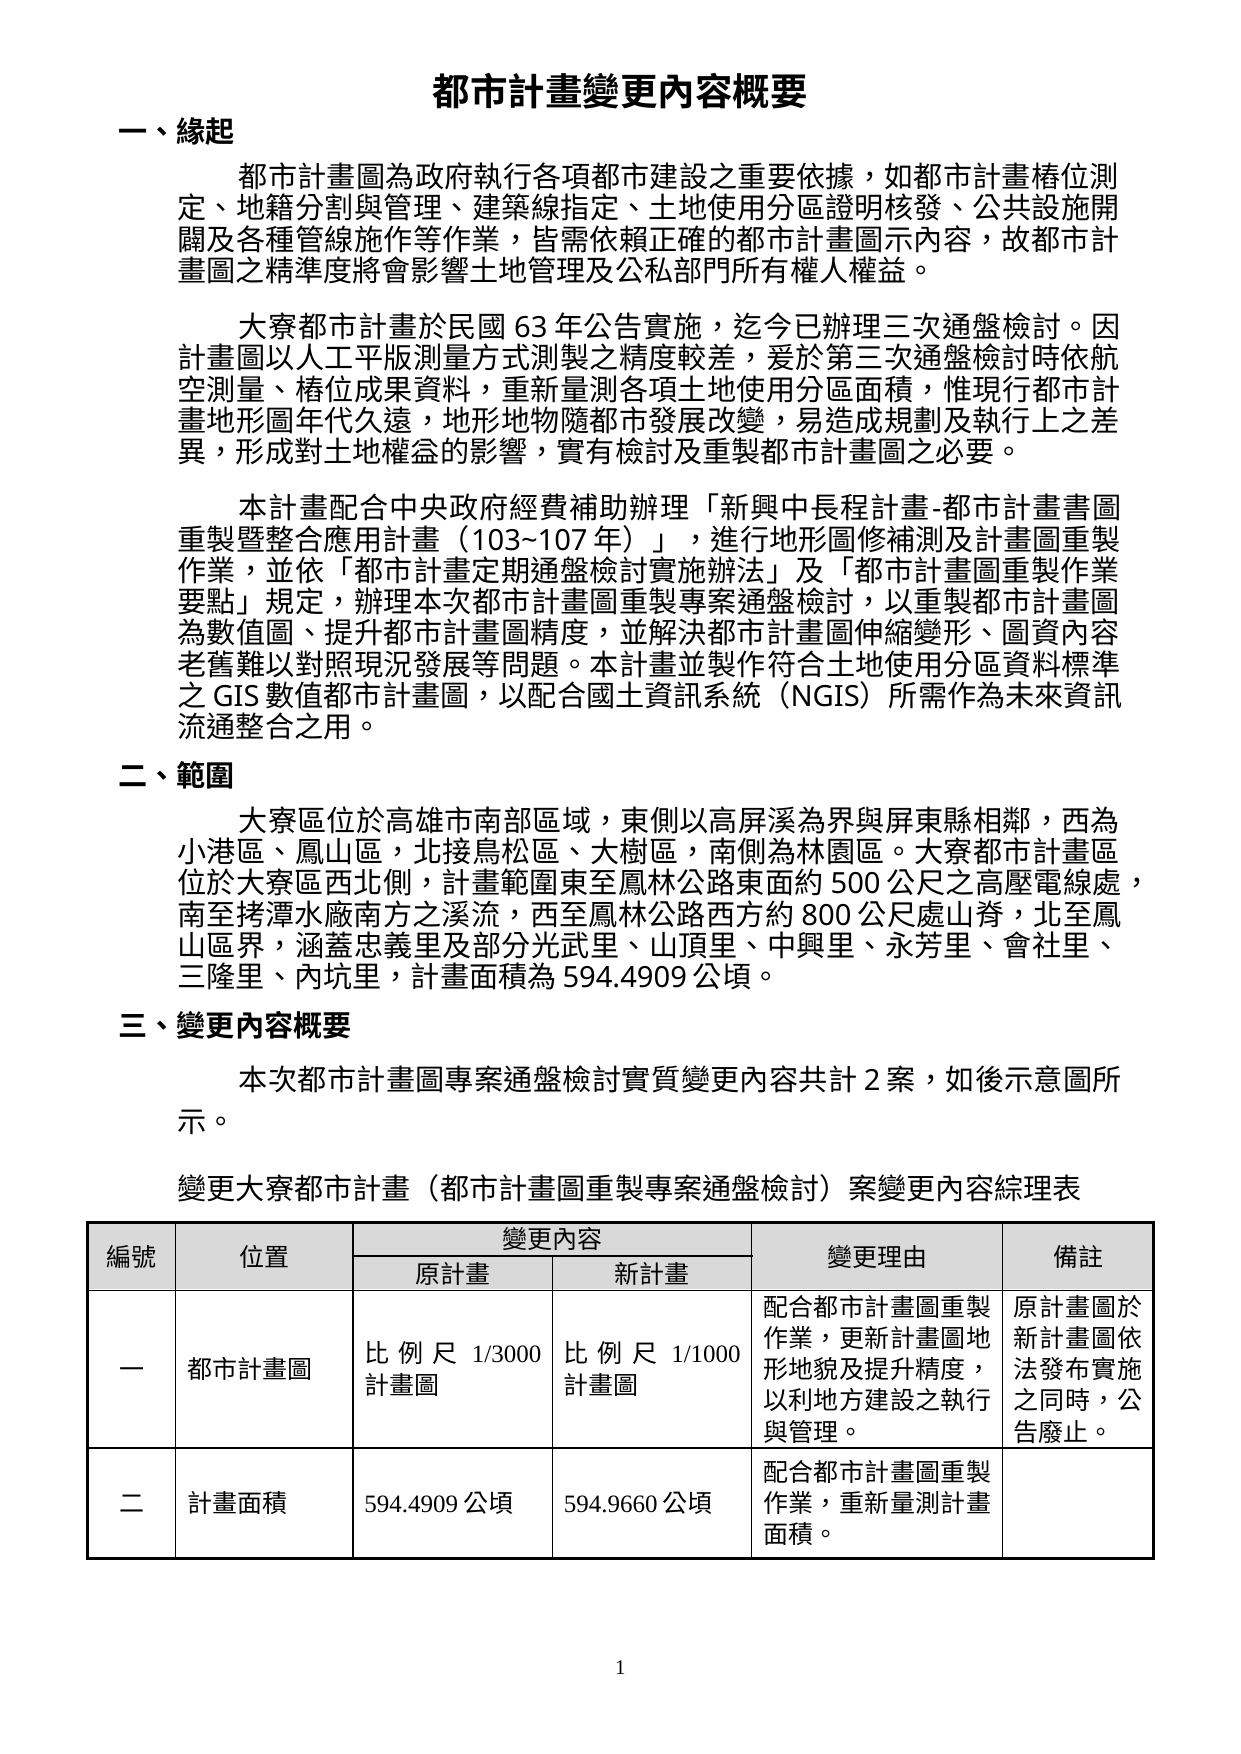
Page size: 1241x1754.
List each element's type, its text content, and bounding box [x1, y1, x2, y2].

table_cell 594.9660公頃 [553, 1449, 751, 1557]
table_cell 原計畫 [354, 1257, 552, 1289]
text 本計畫配合中央政府經費補助辦理「新興中長程計畫-都市計畫書圖重製暨整合應用計畫（103~107年）」，進行地形圖修補測及計畫圖重製作業，並依「都市計畫定期通盤檢討實施辦法」及「都市計畫圖重製作業要點」規定，辦理本次都市計畫圖重製專案通盤檢討，以重製都市計畫圖為數值圖、提升都市計畫圖精度，並解決都市計畫圖伸縮變形、圖資內容老舊難以對照現況發展等問題。本計畫並製作符合土地使用分區資料標準之GIS數值都市計畫圖，以配合國土資訊系統（NGIS）所需作為未來資訊流通整合之用。 [177, 494, 1122, 744]
table_header 變更內容 [354, 1224, 751, 1255]
text 都市計畫變更內容概要 [118, 75, 1122, 112]
text 二、範圍 [118, 756, 1122, 794]
table_cell 一 [89, 1291, 175, 1447]
table_cell 比例尺1/1000計畫圖 [553, 1291, 751, 1447]
table_header 備註 [1003, 1224, 1152, 1289]
text 大寮區位於高雄市南部區域，東側以高屏溪為界與屏東縣相鄰，西為小港區、鳳山區，北接鳥松區、大樹區，南側為林園區。大寮都市計畫區位於大寮區西北側，計畫範圍東至鳳林公路東面約500公尺之高壓電線處，南至拷潭水廠南方之溪流，西至鳳林公路西方約800公尺處山脊，北至鳳山區界，涵蓋忠義里及部分光武里、山頂里、中興里、永芳里、會社里、三隆里、內坑里，計畫面積為594.4909公頃。 [177, 806, 1122, 994]
table_cell 原計畫圖於新計畫圖依法發布實施之同時，公告廢止。 [1003, 1291, 1152, 1447]
table_cell 計畫面積 [176, 1449, 352, 1557]
table_header 變更理由 [752, 1224, 1002, 1289]
table_cell 二 [89, 1449, 175, 1557]
table_header 編號 [89, 1224, 175, 1289]
table_cell 新計畫 [553, 1257, 751, 1289]
table_cell 594.4909公頃 [354, 1449, 552, 1557]
table_cell 都市計畫圖 [176, 1291, 352, 1447]
text 大寮都市計畫於民國63年公告實施，迄今已辦理三次通盤檢討。因計畫圖以人工平版測量方式測製之精度較差，爰於第三次通盤檢討時依航空測量、樁位成果資料，重新量測各項土地使用分區面積，惟現行都市計畫地形圖年代久遠，地形地物隨都市發展改變，易造成規劃及執行上之差異，形成對土地權益的影響，實有檢討及重製都市計畫圖之必要。 [177, 312, 1122, 469]
text 變更大寮都市計畫（都市計畫圖重製專案通盤檢討）案變更內容綜理表 [177, 1166, 1122, 1208]
text 都市計畫圖為政府執行各項都市建設之重要依據，如都市計畫樁位測定、地籍分割與管理、建築線指定、土地使用分區證明核發、公共設施開闢及各種管線施作等作業，皆需依賴正確的都市計畫圖示內容，故都市計畫圖之精準度將會影響土地管理及公私部門所有權人權益。 [177, 162, 1122, 287]
table_cell 比例尺1/3000計畫圖 [354, 1291, 552, 1447]
table_cell 配合都市計畫圖重製作業，重新量測計畫面積。 [752, 1449, 1002, 1557]
text 一、緣起 [118, 112, 1122, 150]
table_cell [1003, 1449, 1152, 1557]
text 三、變更內容概要 [118, 1006, 1122, 1044]
text 本次都市計畫圖專案通盤檢討實質變更內容共計2案，如後示意圖所示。 [177, 1056, 1122, 1141]
table_cell 配合都市計畫圖重製作業，更新計畫圖地形地貌及提升精度，以利地方建設之執行與管理。 [752, 1291, 1002, 1447]
table_header 位置 [176, 1224, 352, 1289]
